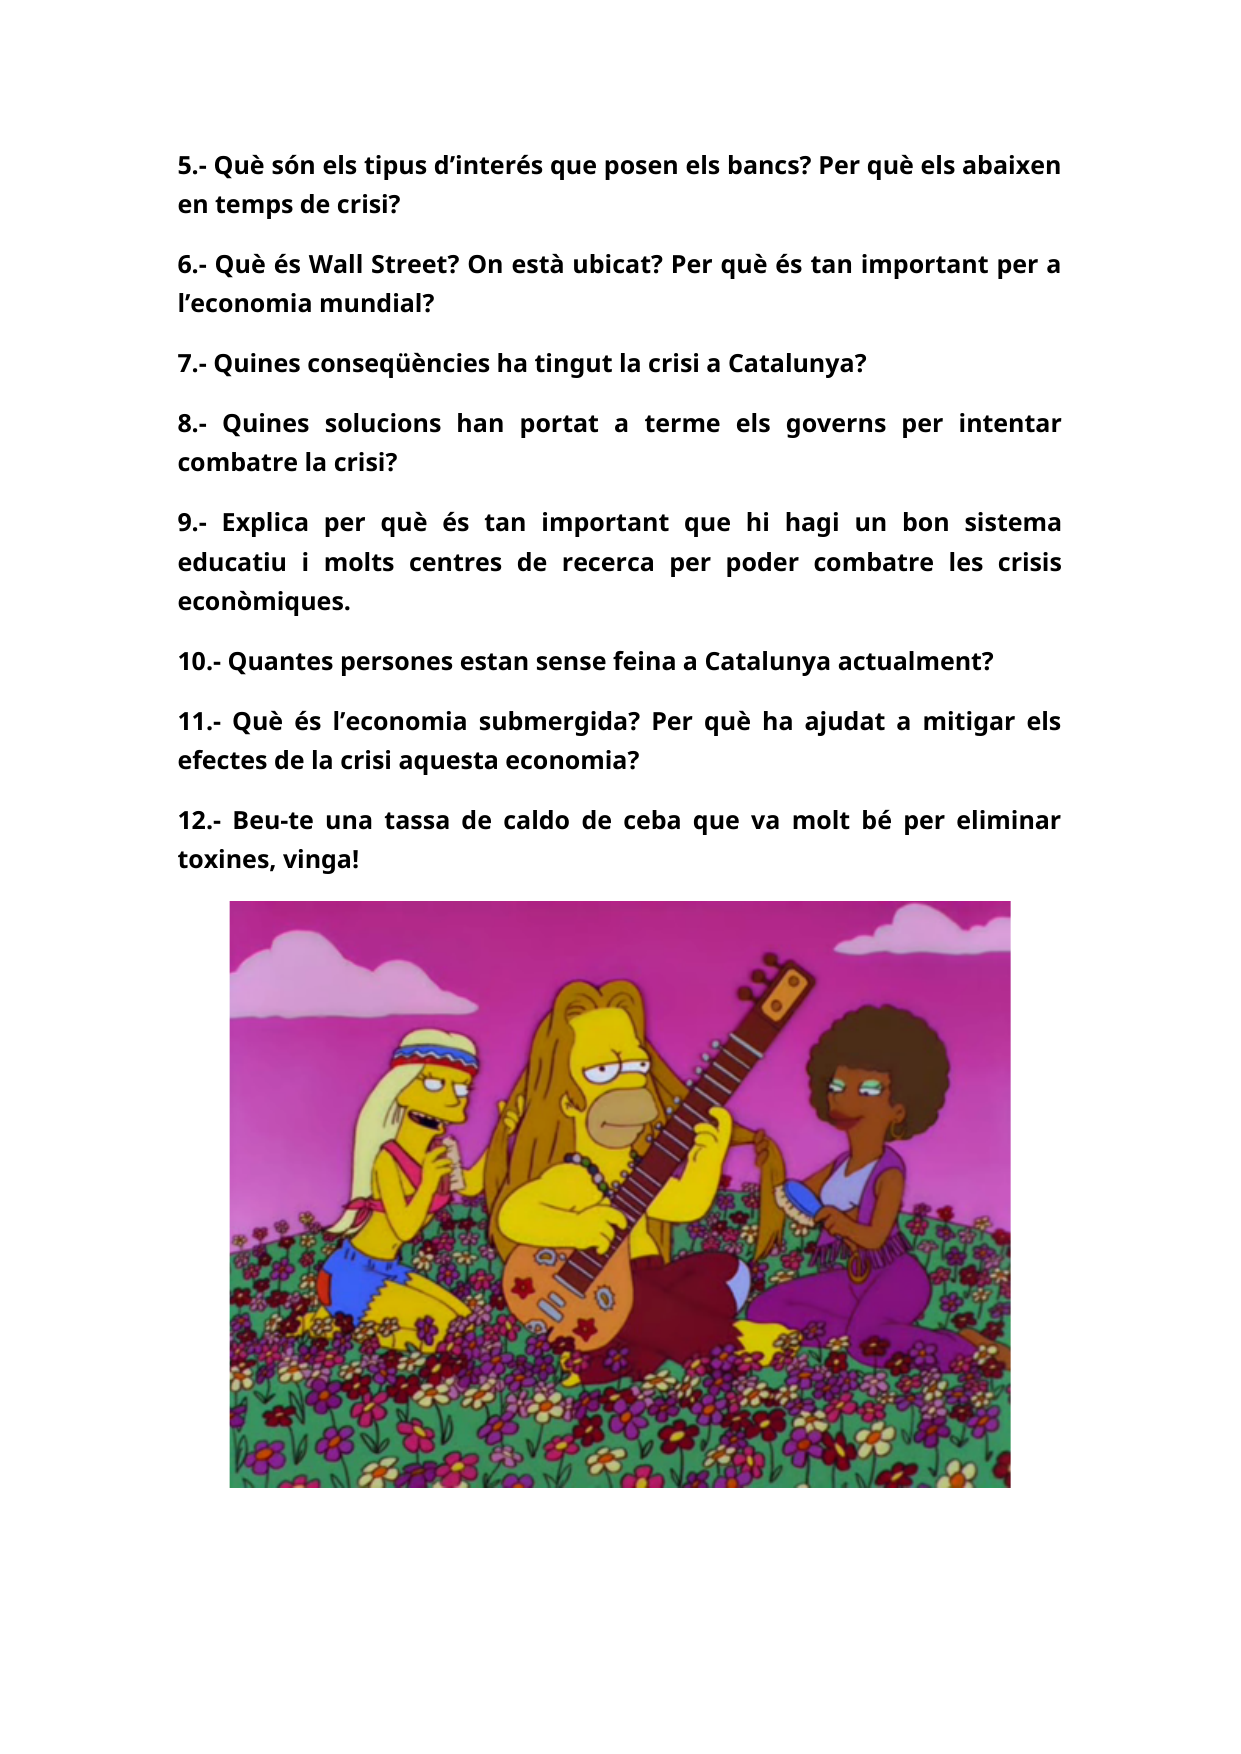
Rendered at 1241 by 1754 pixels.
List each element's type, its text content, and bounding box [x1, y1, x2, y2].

text 6.- Què és Wall Street? On està ubicat? Per què és tan important per a l’economia mundial? [177, 247, 1063, 320]
text 10.- Quantes persones estan sense feina a Catalunya actualment? [177, 643, 1063, 677]
text 9.- Explica per què és tan important que hi hagi un bon sistema educatiu i molts centres de recerca per poder combatre les crisis econòmiques. [177, 505, 1063, 617]
text 7.- Quines conseqüències ha tingut la crisi a Catalunya? [177, 346, 1063, 380]
picture [229, 901, 1011, 1488]
text 11.- Què és l’economia submergida? Per què ha ajudat a mitigar els efectes de la crisi aquesta economia? [177, 703, 1063, 777]
text 12.- Beu-te una tassa de caldo de ceba que va molt bé per eliminar toxines, vinga! [177, 803, 1063, 876]
text 8.- Quines solucions han portat a terme els governs per intentar combatre la crisi? [177, 406, 1063, 479]
text 5.- Què són els tipus d’interés que posen els bancs? Per què els abaixen en temps de crisi? [177, 148, 1063, 221]
